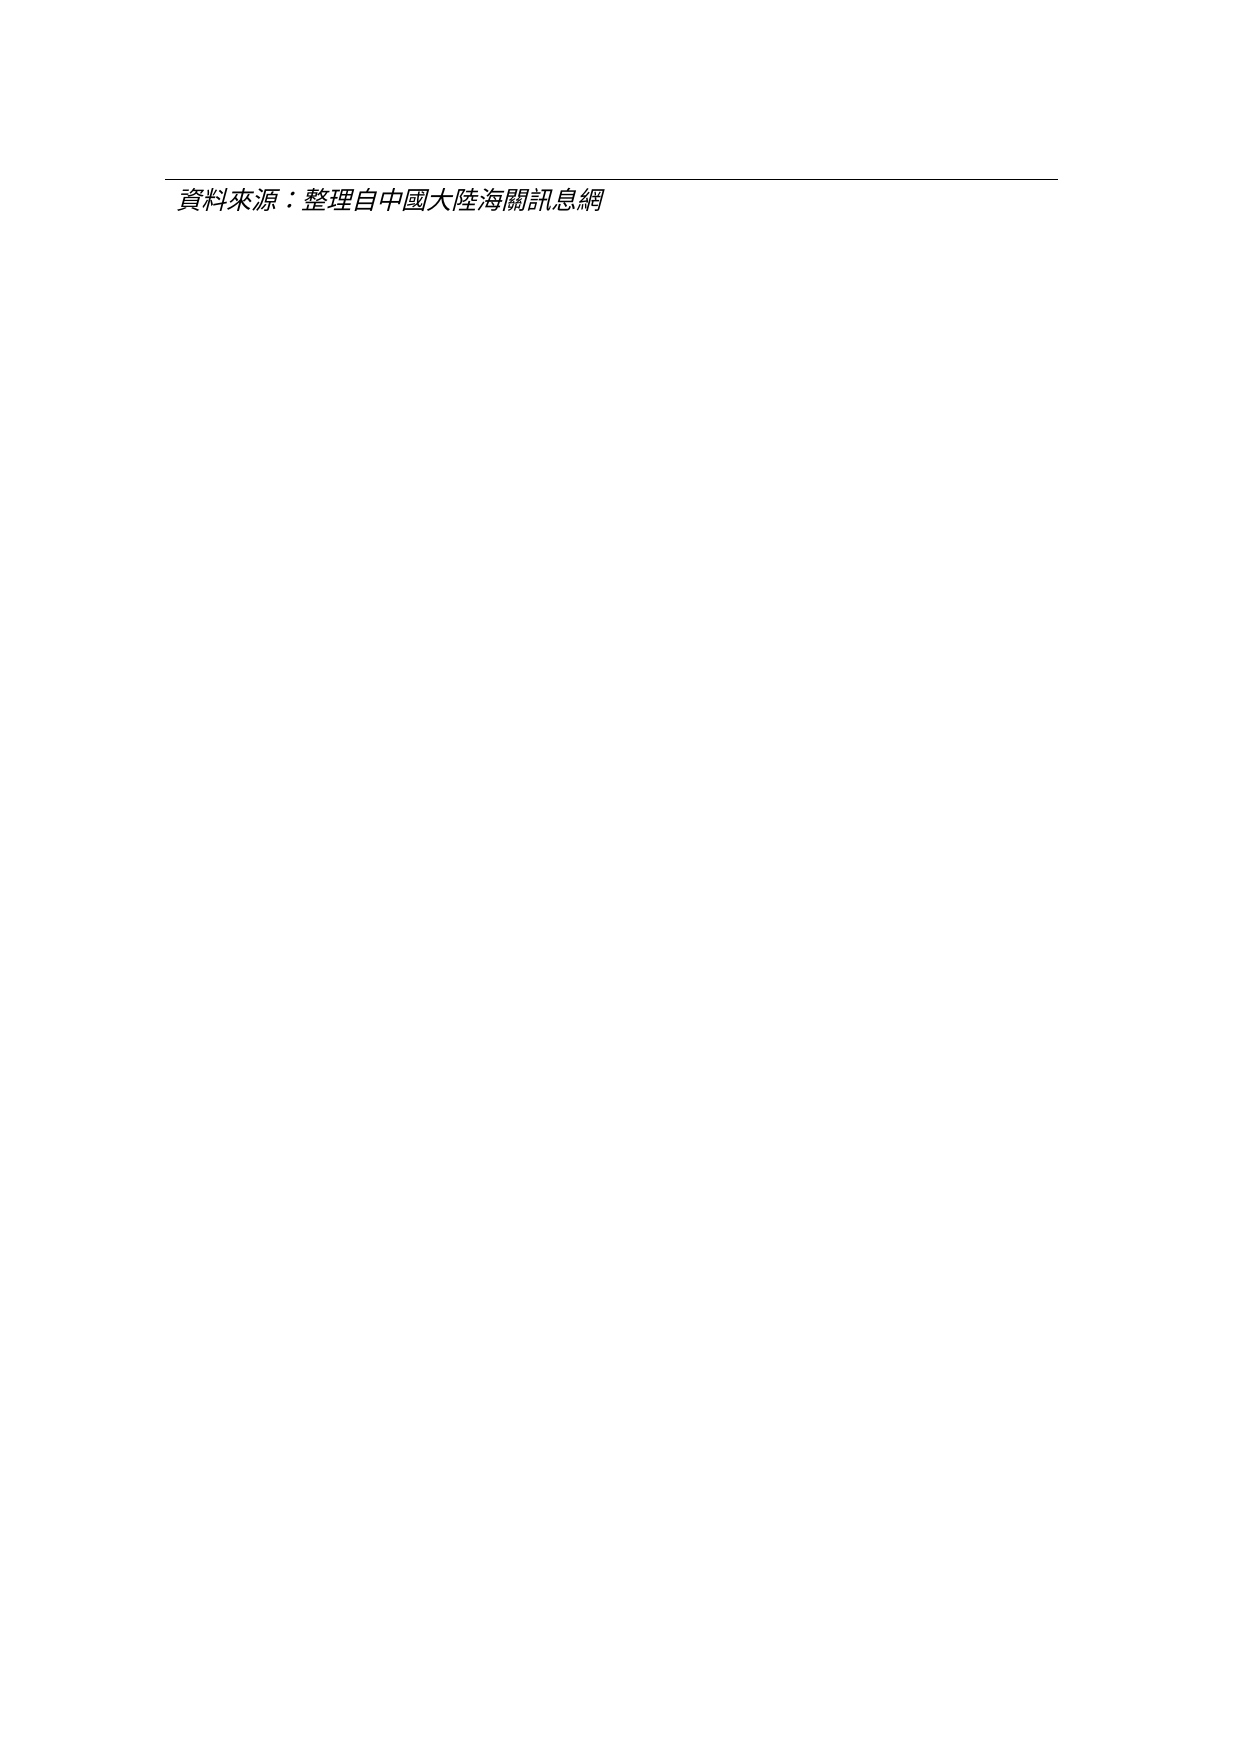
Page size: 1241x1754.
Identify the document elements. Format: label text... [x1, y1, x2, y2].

table_cell 資料來源：整理自中國大陸海關訊息網 [165, 180, 1058, 218]
